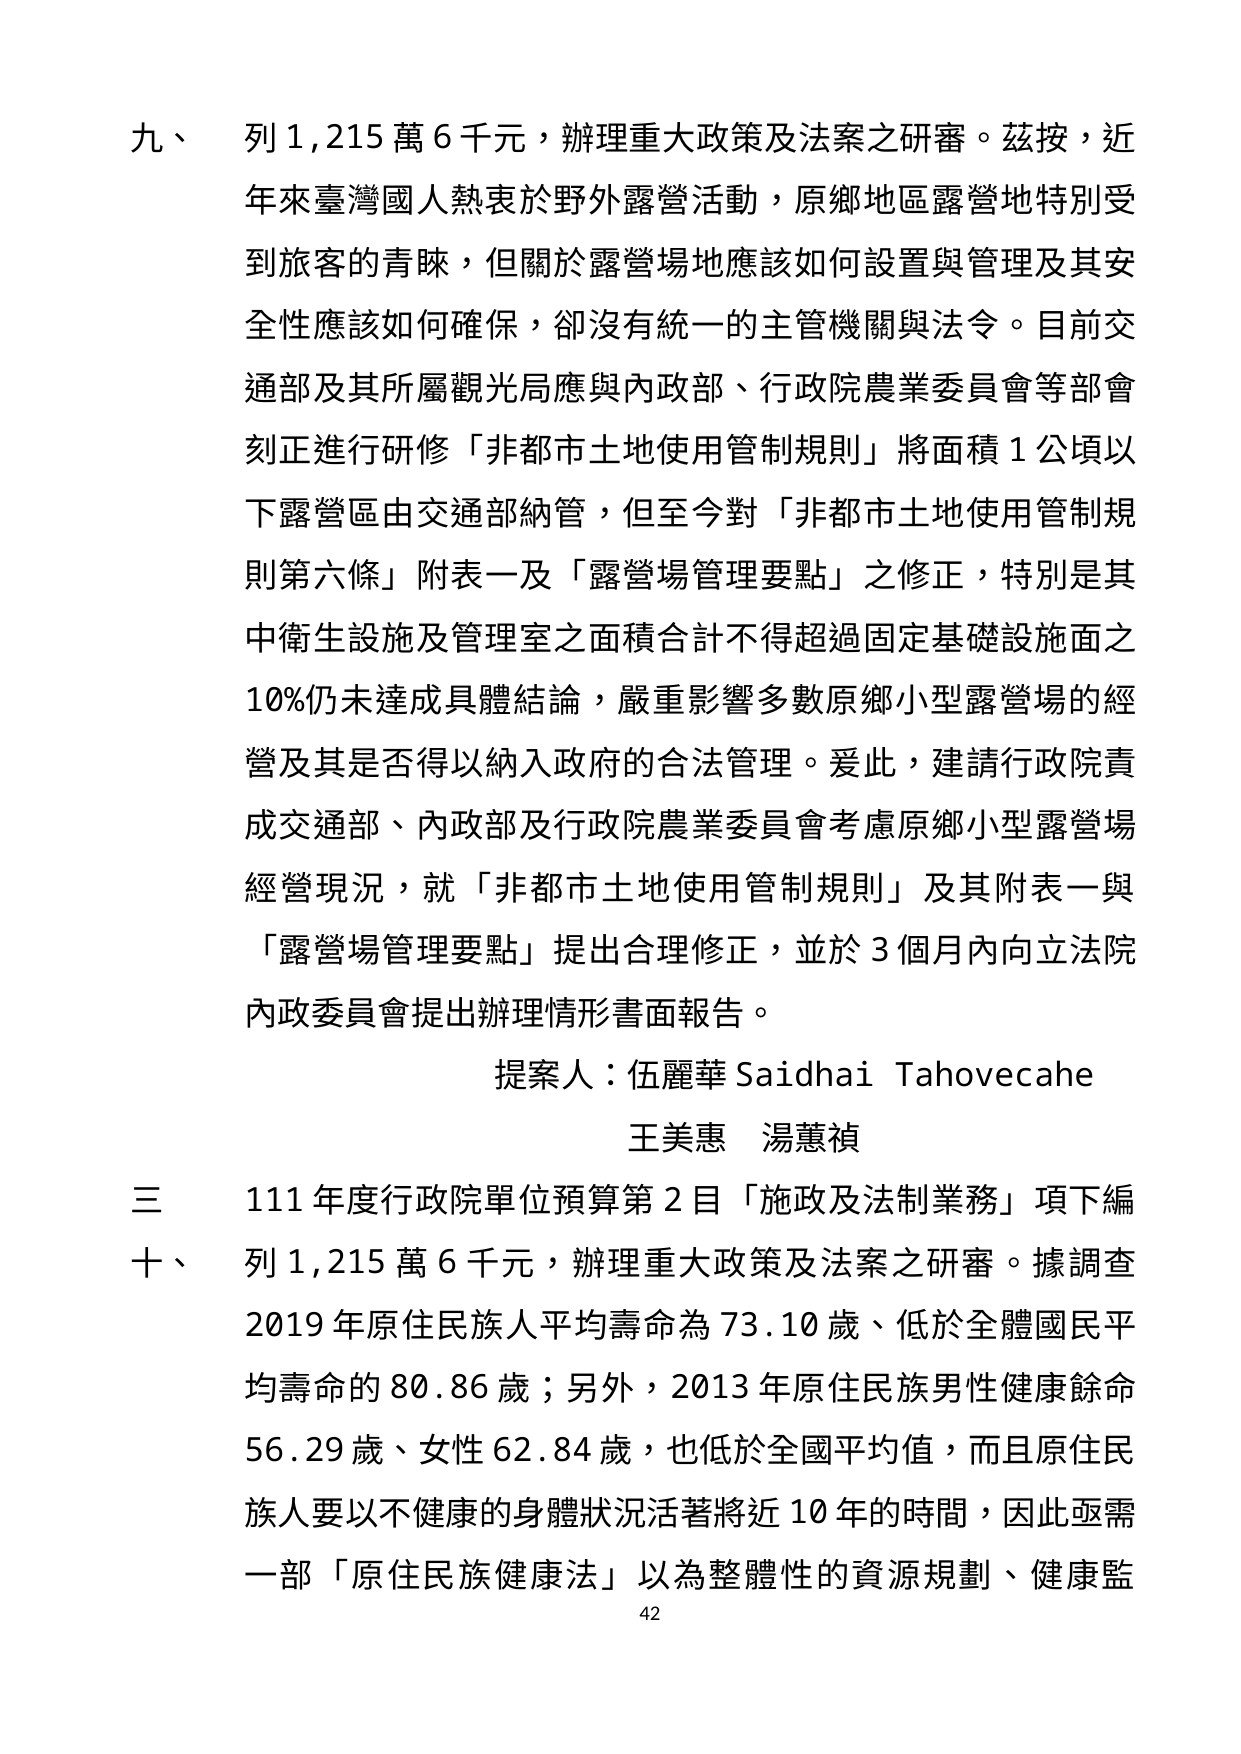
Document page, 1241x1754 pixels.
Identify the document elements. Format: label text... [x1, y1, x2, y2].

table_cell 九、 [119, 94, 233, 1157]
table_cell 列1,215萬6千元，辦理重大政策及法案之研審。茲按，近年來臺灣國人熱衷於野外露營活動，原鄉地區露營地特別受到旅客的青睞，但關於露營場地應該如何設置與管理及其安全性應該如何確保，卻沒有統一的主管機關與法令。目前交通部及其所屬觀光局應與內政部、行政院農業委員會等部會刻正進行研修「非都市土地使用管制規則」將面積1公頃以下露營區由交通部納管，但至今對「非都市土地使用管制規則第六條」附表一及「露營場管理要點」之修正，特別是其中衛生設施及管理室之面積合計不得超過固定基礎設施面之10%仍未達成具體結論，嚴重影響多數原鄉小型露營場的經營及其是否得以納入政府的合法管理。爰此，建請行政院責成交通部、內政部及行政院農業委員會考慮原鄉小型露營場經營現況，就「非都市土地使用管制規則」及其附表一與「露營場管理要點」提出合理修正，並於3個月內向立法院內政委員會提出辦理情形書面報告。 提案人：伍麗華Saidhai Tahovecahe 王美惠 湯蕙禎 [233, 94, 1148, 1157]
table_cell 111年度行政院單位預算第2目「施政及法制業務」項下編列1,215萬6千元，辦理重大政策及法案之研審。據調查2019年原住民族人平均壽命為73.10歲、低於全體國民平均壽命的80.86歲；另外，2013年原住民族男性健康餘命56.29歲、女性62.84歲，也低於全國平圴值，而且原住民族人要以不健康的身體狀況活著將近10年的時間，因此亟需一部「原住民族健康法」以為整體性的資源規劃、健康監 [233, 1157, 1148, 1594]
table_cell 三十、 [119, 1157, 233, 1594]
